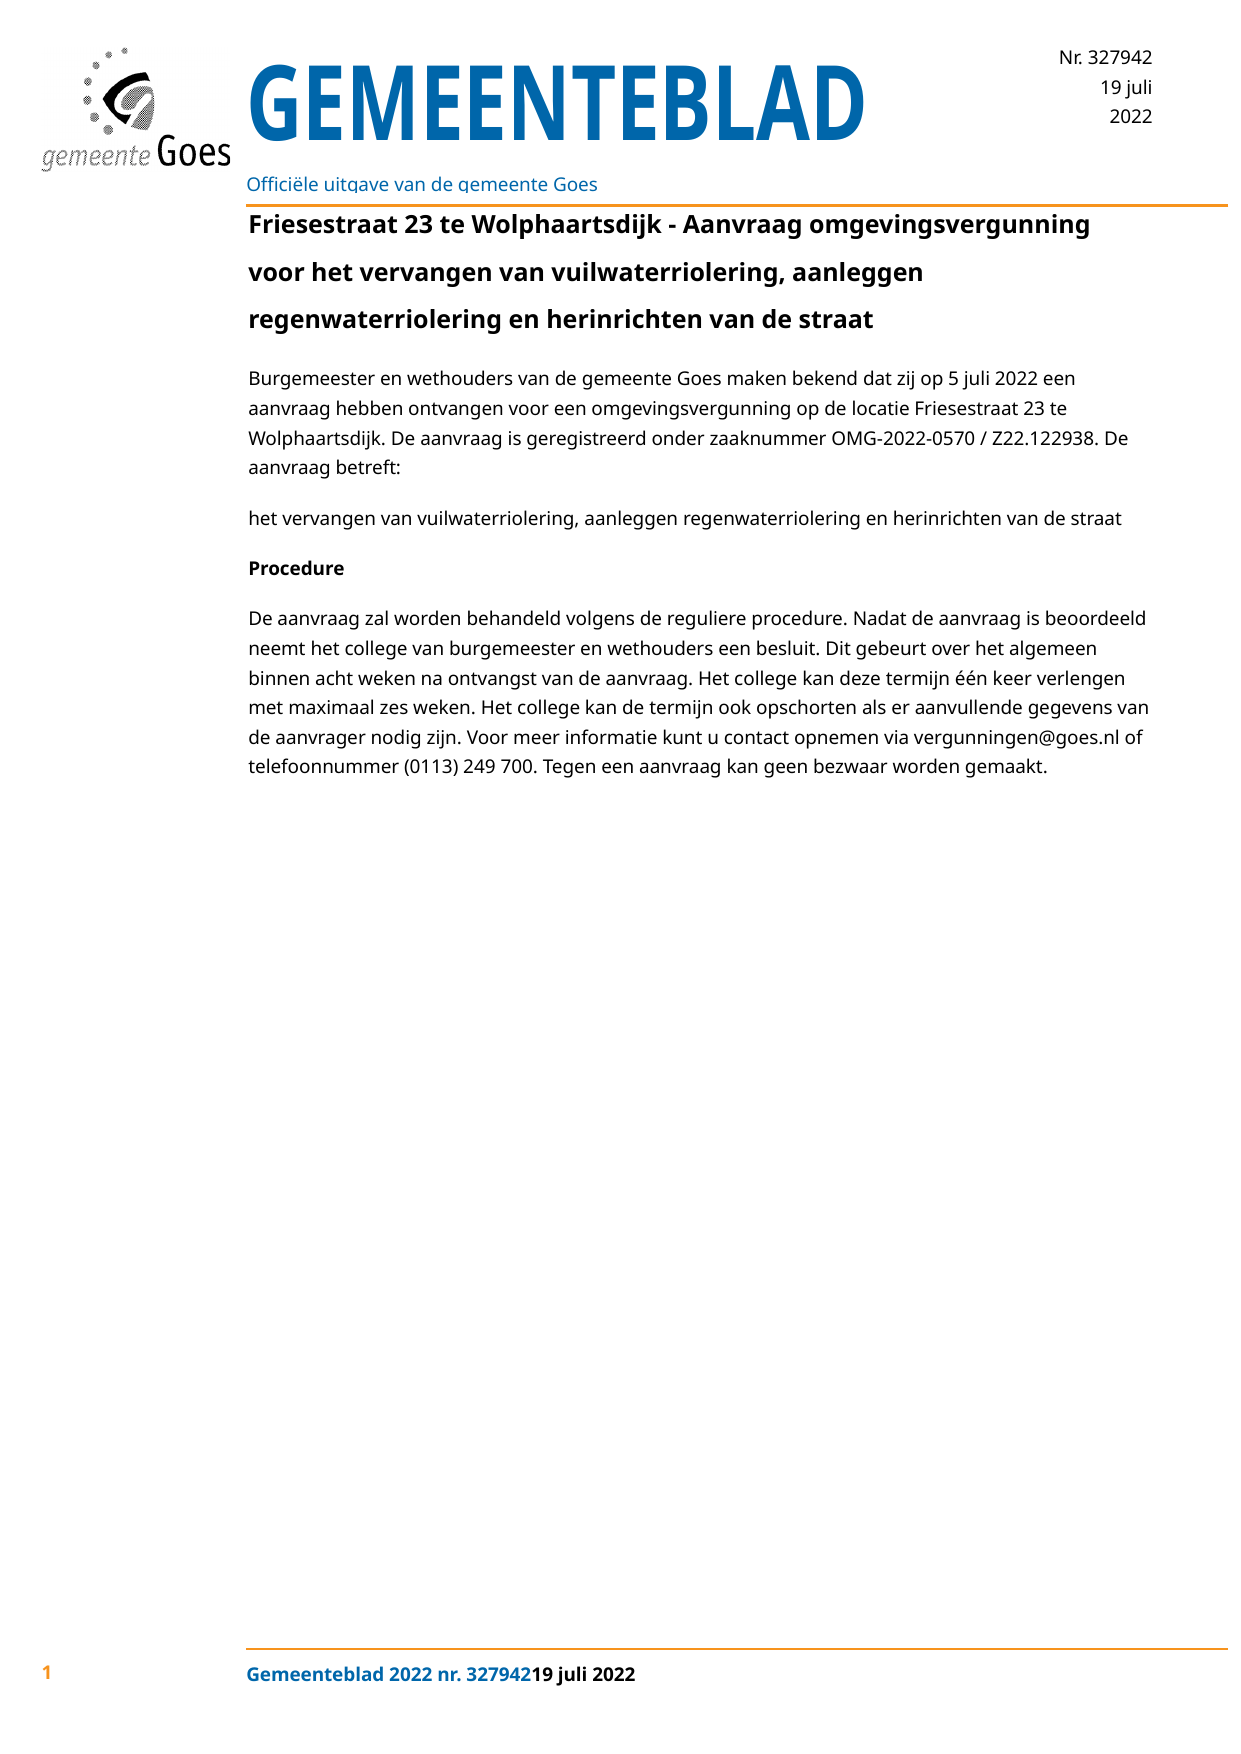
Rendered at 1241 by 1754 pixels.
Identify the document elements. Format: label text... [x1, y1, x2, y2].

picture [41, 47, 231, 172]
text het vervangen van vuilwaterriolering, aanleggen regenwaterriolering en herinrichten van de straat [248, 505, 1152, 530]
text Procedure [248, 555, 1152, 581]
text Friesestraat 23 te Wolphaartsdijk - Aanvraag omgevingsvergunning voor het vervangen van vuilwaterriolering, aanleggen regenwaterriolering en herinrichten van de straat [248, 207, 1152, 336]
text Burgemeester en wethouders van de gemeente Goes maken bekend dat zij op 5 juli 2022 een aanvraag hebben ontvangen voor een omgevingsvergunning op de locatie Friesestraat 23 te Wolphaartsdijk. De aanvraag is geregistreerd onder zaaknummer OMG-2022-0570 / Z22.122938. De aanvraag betreft: [248, 366, 1152, 480]
text De aanvraag zal worden behandeld volgens de reguliere procedure. Nadat de aanvraag is beoordeeld neemt het college van burgemeester en wethouders een besluit. Dit gebeurt over het algemeen binnen acht weken na ontvangst van de aanvraag. Het college kan deze termijn één keer verlengen met maximaal zes weken. Het college kan de termijn ook opschorten als er aanvullende gegevens van de aanvrager nodig zijn. Voor meer informatie kunt u contact opnemen via vergunningen@goes.nl of telefoonnummer (0113) 249 700. Tegen een aanvraag kan geen bezwaar worden gemaakt. [248, 606, 1152, 779]
